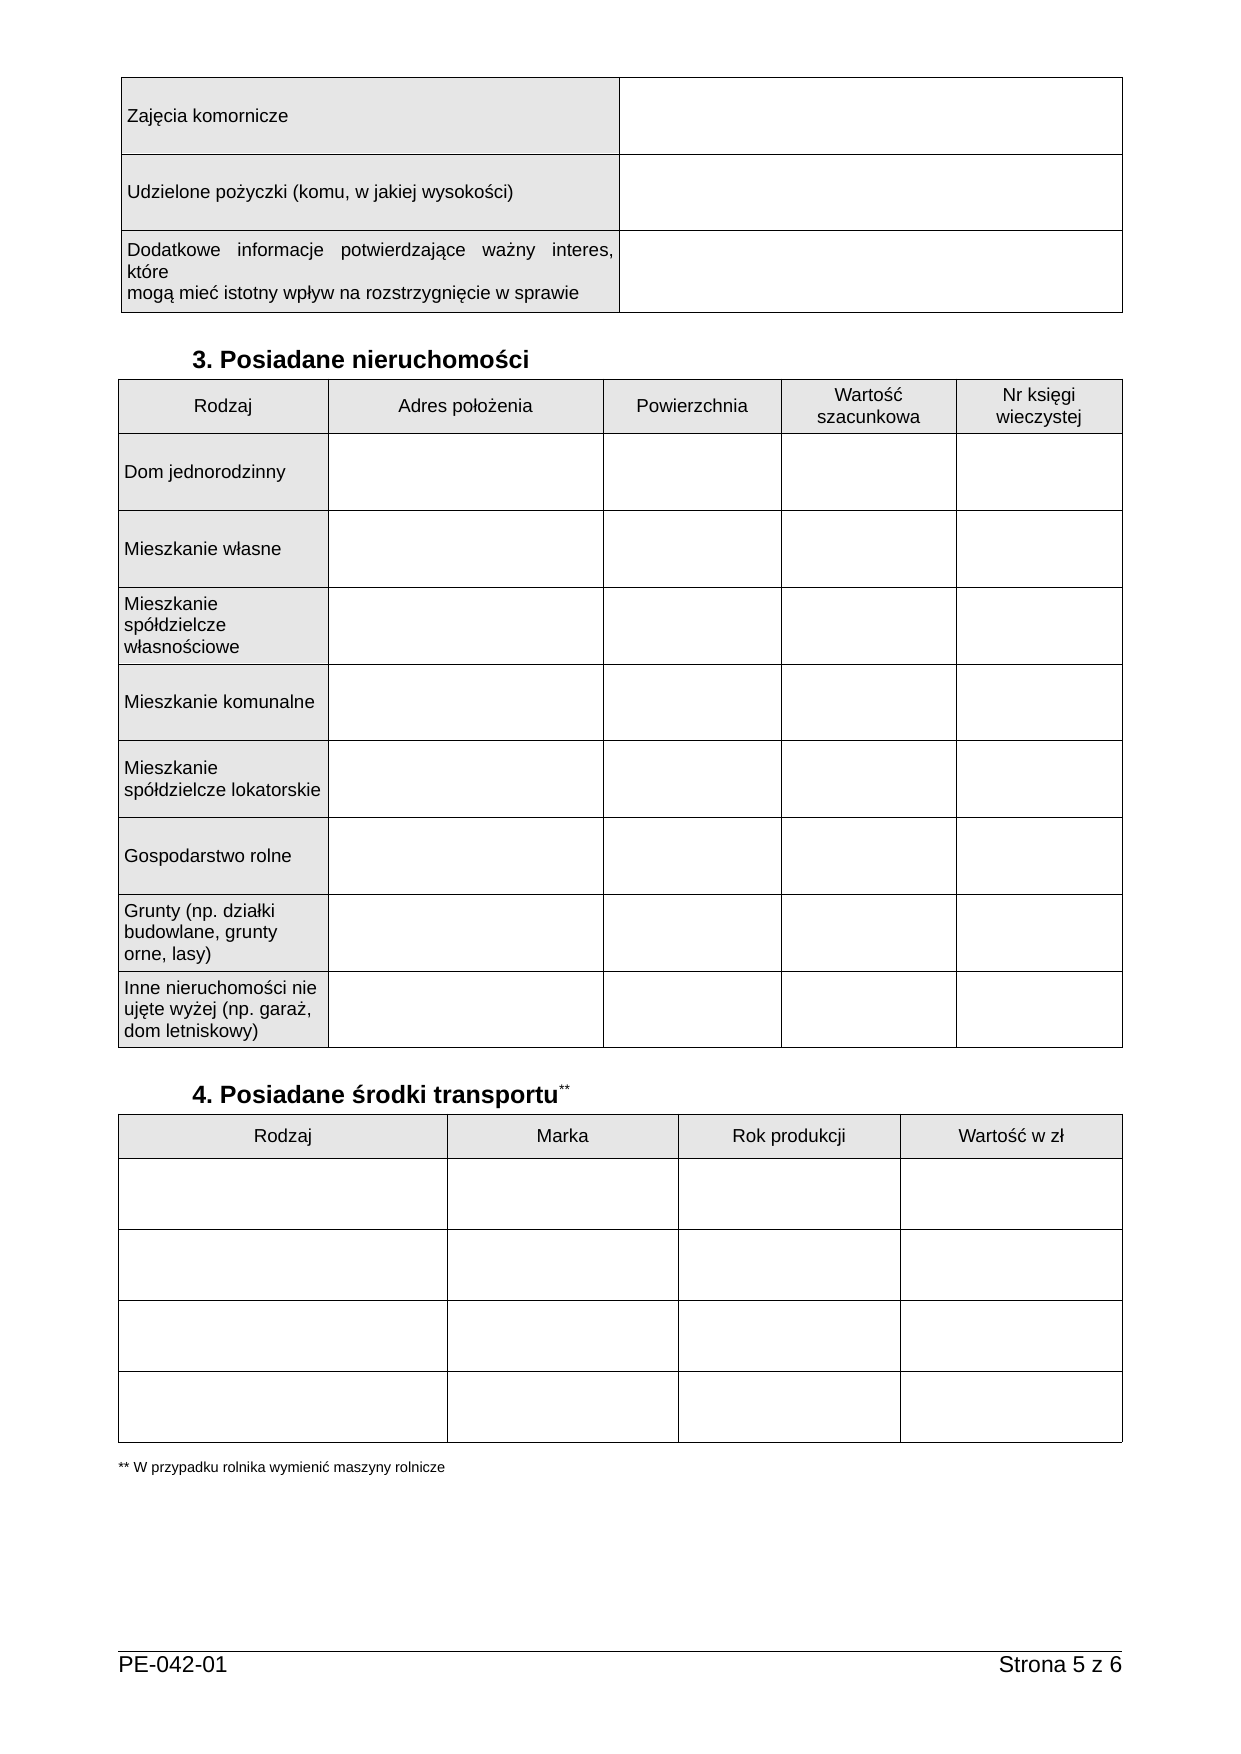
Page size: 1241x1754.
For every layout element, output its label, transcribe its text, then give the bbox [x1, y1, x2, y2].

table_cell [957, 434, 1122, 510]
table_cell Mieszkanie komunalne [119, 665, 328, 740]
table_cell [901, 1159, 1122, 1229]
table_header Wartość szacunkowa [782, 380, 956, 433]
table_cell [329, 741, 603, 817]
table_header Powierzchnia [604, 380, 781, 433]
table_cell [782, 511, 956, 587]
table_cell [679, 1372, 900, 1442]
table_cell Mieszkanie spółdzielcze lokatorskie [119, 741, 328, 817]
table_header Rodzaj [119, 1115, 447, 1158]
table_cell [119, 1372, 447, 1442]
table_cell [604, 511, 781, 587]
table_cell Dom jednorodzinny [119, 434, 328, 510]
table_cell Gospodarstwo rolne [119, 818, 328, 894]
table_cell [604, 434, 781, 510]
table_cell Mieszkanie własne [119, 511, 328, 587]
table_cell [782, 895, 956, 971]
table_cell [782, 434, 956, 510]
table_cell [604, 588, 781, 663]
table_cell [901, 1230, 1122, 1300]
table_cell [901, 1301, 1122, 1371]
table_cell [448, 1230, 678, 1300]
table_cell [448, 1301, 678, 1371]
table_cell [329, 511, 603, 587]
table_cell [604, 972, 781, 1047]
table_cell [329, 588, 603, 663]
table_cell [957, 665, 1122, 740]
table_cell [448, 1372, 678, 1442]
table_cell Mieszkanie spółdzielcze własnościowe [119, 588, 328, 663]
table_cell [329, 434, 603, 510]
table_cell Dodatkowe informacje potwierdzające ważny interes, które mogą mieć istotny wpływ na rozstrzygnięcie w sprawie [122, 231, 619, 312]
table_cell [119, 1301, 447, 1371]
table_cell [957, 972, 1122, 1047]
table_cell [782, 818, 956, 894]
table_cell [957, 741, 1122, 817]
table_header Adres położenia [329, 380, 603, 433]
table_cell [119, 1159, 447, 1229]
table_cell [782, 588, 956, 663]
table_cell [604, 665, 781, 740]
table_cell [329, 818, 603, 894]
table_cell [329, 895, 603, 971]
table_cell [782, 972, 956, 1047]
table_cell [957, 588, 1122, 663]
table_cell [901, 1372, 1122, 1442]
table_cell [620, 155, 1122, 230]
table_cell [329, 972, 603, 1047]
table_header Wartość w zł [901, 1115, 1122, 1158]
table_cell [957, 511, 1122, 587]
table_header Nr księgi wieczystej [957, 380, 1122, 433]
table_cell [782, 741, 956, 817]
table_cell Grunty (np. działki budowlane, grunty orne, lasy) [119, 895, 328, 971]
table_cell [679, 1301, 900, 1371]
text 4. Posiadane środki transportu** [118, 1080, 1122, 1109]
text 3. Posiadane nieruchomości [118, 345, 1122, 374]
table_cell [119, 1230, 447, 1300]
table_cell [957, 818, 1122, 894]
table_cell [782, 665, 956, 740]
table_cell [679, 1159, 900, 1229]
table_cell Inne nieruchomości nie ujęte wyżej (np. garaż, dom letniskowy) [119, 972, 328, 1047]
table_cell [957, 895, 1122, 971]
table_header Rok produkcji [679, 1115, 900, 1158]
table_cell [604, 895, 781, 971]
table_header Marka [448, 1115, 678, 1158]
text ** W przypadku rolnika wymienić maszyny rolnicze [118, 1458, 1122, 1475]
table_cell [448, 1159, 678, 1229]
table_cell [620, 231, 1122, 312]
table_cell [604, 741, 781, 817]
table_cell [604, 818, 781, 894]
table_header Rodzaj [119, 380, 328, 433]
table_cell [679, 1230, 900, 1300]
table_cell [329, 665, 603, 740]
table_cell [620, 78, 1122, 153]
table_cell Udzielone pożyczki (komu, w jakiej wysokości) [122, 155, 619, 230]
table_cell Zajęcia komornicze [122, 78, 619, 153]
